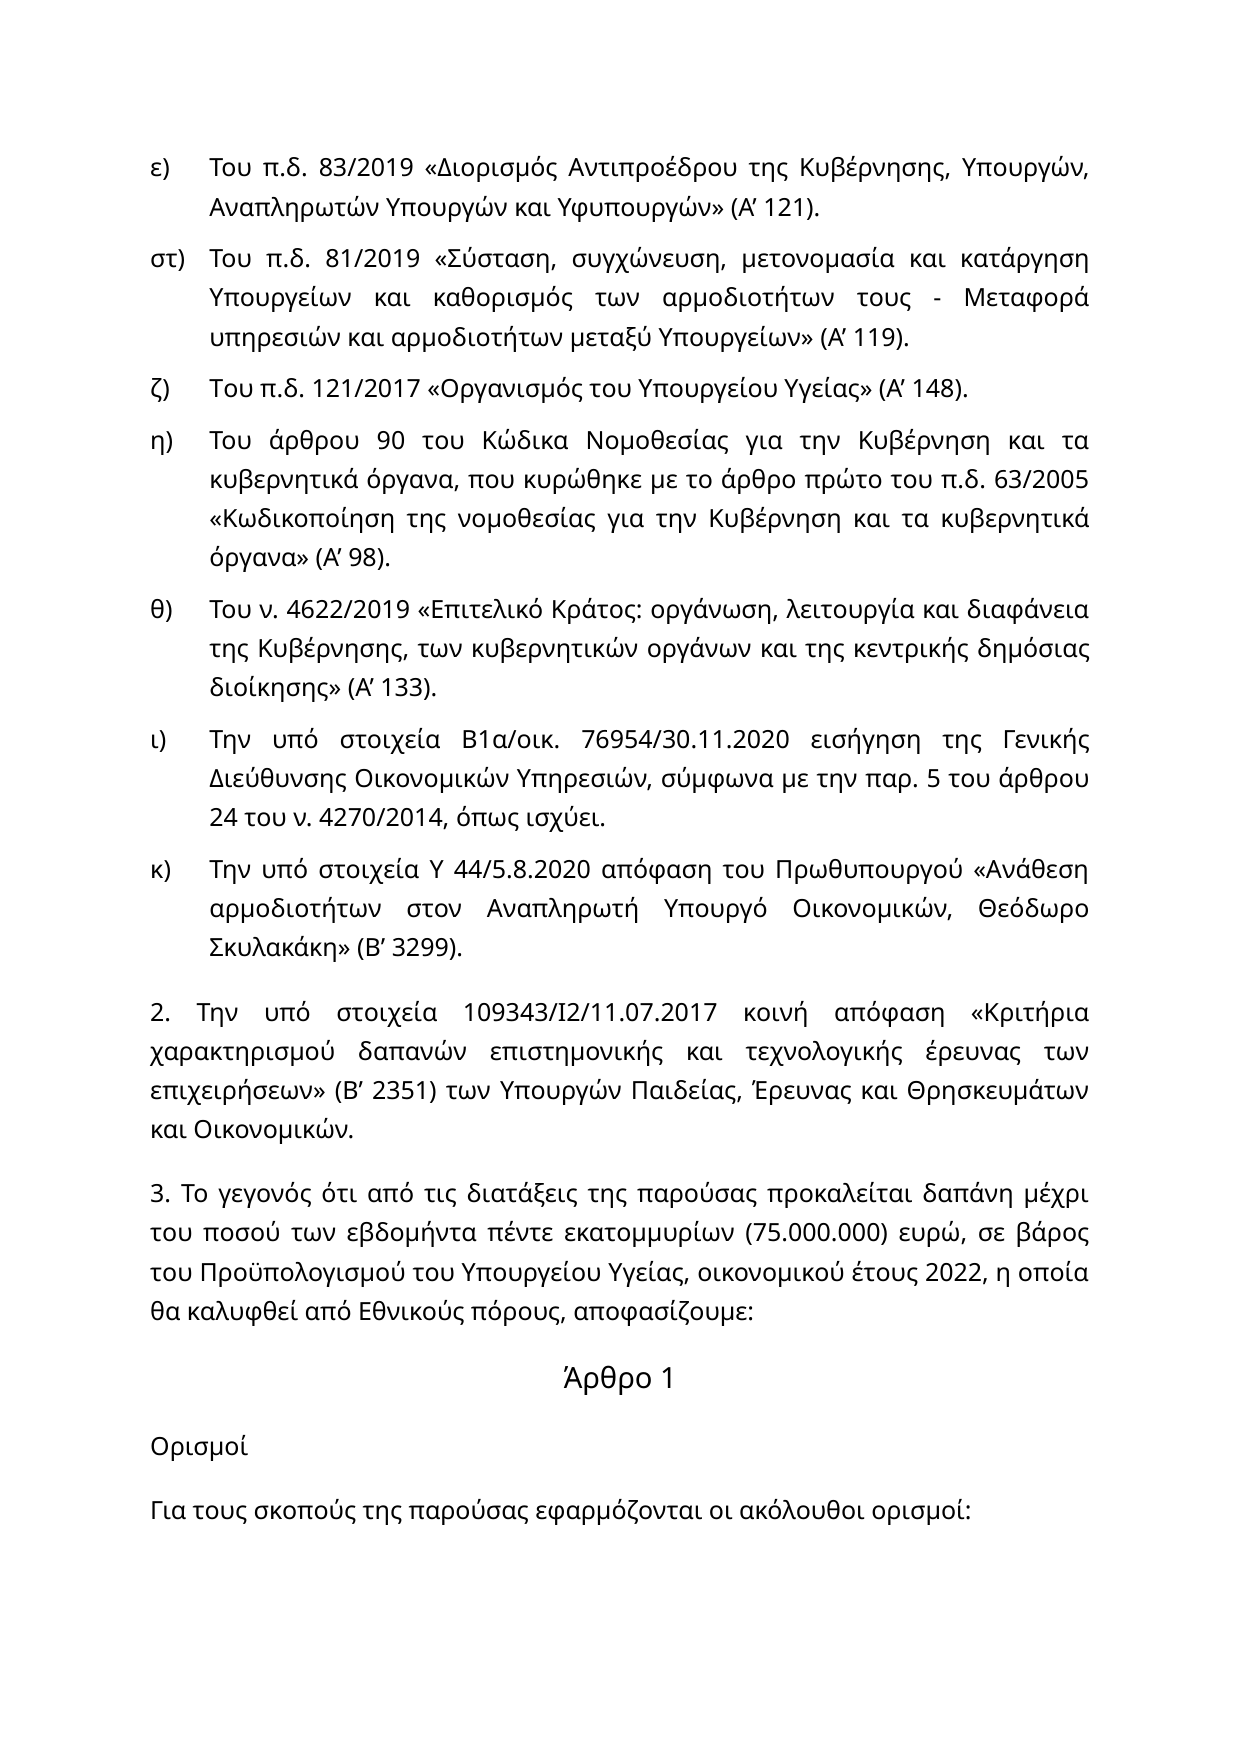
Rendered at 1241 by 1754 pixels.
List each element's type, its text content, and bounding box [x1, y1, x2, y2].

list ζ) Tου π.δ. 121/2017 «Οργανισμός του Υπουργείου Υγείας» (Α’ 148). [150, 371, 1090, 405]
subtitle Άρθρο 1 [150, 1357, 1090, 1397]
list θ) Του ν. 4622/2019 «Επιτελικό Κράτος: οργάνωση, λειτουργία και διαφάνεια της Κυβέρνησης, των κυβερνητικών οργάνων και της κεντρικής δημόσιας διοίκησης» (Α’ 133). [150, 592, 1090, 704]
list κ) Την υπό στοιχεία Υ 44/5.8.2020 απόφαση του Πρωθυπουργού «Ανάθεση αρμοδιοτήτων στον Αναπληρωτή Υπουργό Οικονομικών, Θεόδωρο Σκυλακάκη» (Β’ 3299). [150, 852, 1090, 964]
list στ) Του π.δ. 81/2019 «Σύσταση, συγχώνευση, μετονομασία και κατάργηση Υπουργείων και καθορισμός των αρμοδιοτήτων τους - Μεταφορά υπηρεσιών και αρμοδιοτήτων μεταξύ Υπουργείων» (Α’ 119). [150, 241, 1090, 353]
text 2. Την υπό στοιχεία 109343/Ι2/11.07.2017 κοινή απόφαση «Κριτήρια χαρακτηρισμού δαπανών επιστημονικής και τεχνολογικής έρευνας των επιχειρήσεων» (Β’ 2351) των Υπουργών Παιδείας, Έρευνας και Θρησκευμάτων και Οικονομικών. [150, 994, 1090, 1146]
text 3. Το γεγονός ότι από τις διατάξεις της παρούσας προκαλείται δαπάνη μέχρι του ποσού των εβδομήντα πέντε εκατομμυρίων (75.000.000) ευρώ, σε βάρος του Προϋπολογισμού του Υπουργείου Υγείας, οικονομικού έτους 2022, η οποία θα καλυφθεί από Εθνικούς πόρους, αποφασίζουμε: [150, 1176, 1090, 1327]
list ε) Του π.δ. 83/2019 «Διορισμός Αντιπροέδρου της Κυβέρνησης, Υπουργών, Αναπληρωτών Υπουργών και Υφυπουργών» (Α’ 121). [150, 150, 1090, 223]
list ι) Την υπό στοιχεία Β1α/οικ. 76954/30.11.2020 εισήγηση της Γενικής Διεύθυνσης Οικονομικών Υπηρεσιών, σύμφωνα με την παρ. 5 του άρθρου 24 του ν. 4270/2014, όπως ισχύει. [150, 722, 1090, 834]
text Ορισμοί [150, 1428, 1090, 1462]
text Για τους σκοπούς της παρούσας εφαρμόζονται οι ακόλουθοι ορισμοί: [150, 1492, 1090, 1526]
list η) Του άρθρου 90 του Κώδικα Νομοθεσίας για την Κυβέρνηση και τα κυβερνητικά όργανα, που κυρώθηκε με το άρθρο πρώτο του π.δ. 63/2005 «Κωδικοποίηση της νομοθεσίας για την Κυβέρνηση και τα κυβερνητικά όργανα» (Α’ 98). [150, 422, 1090, 574]
